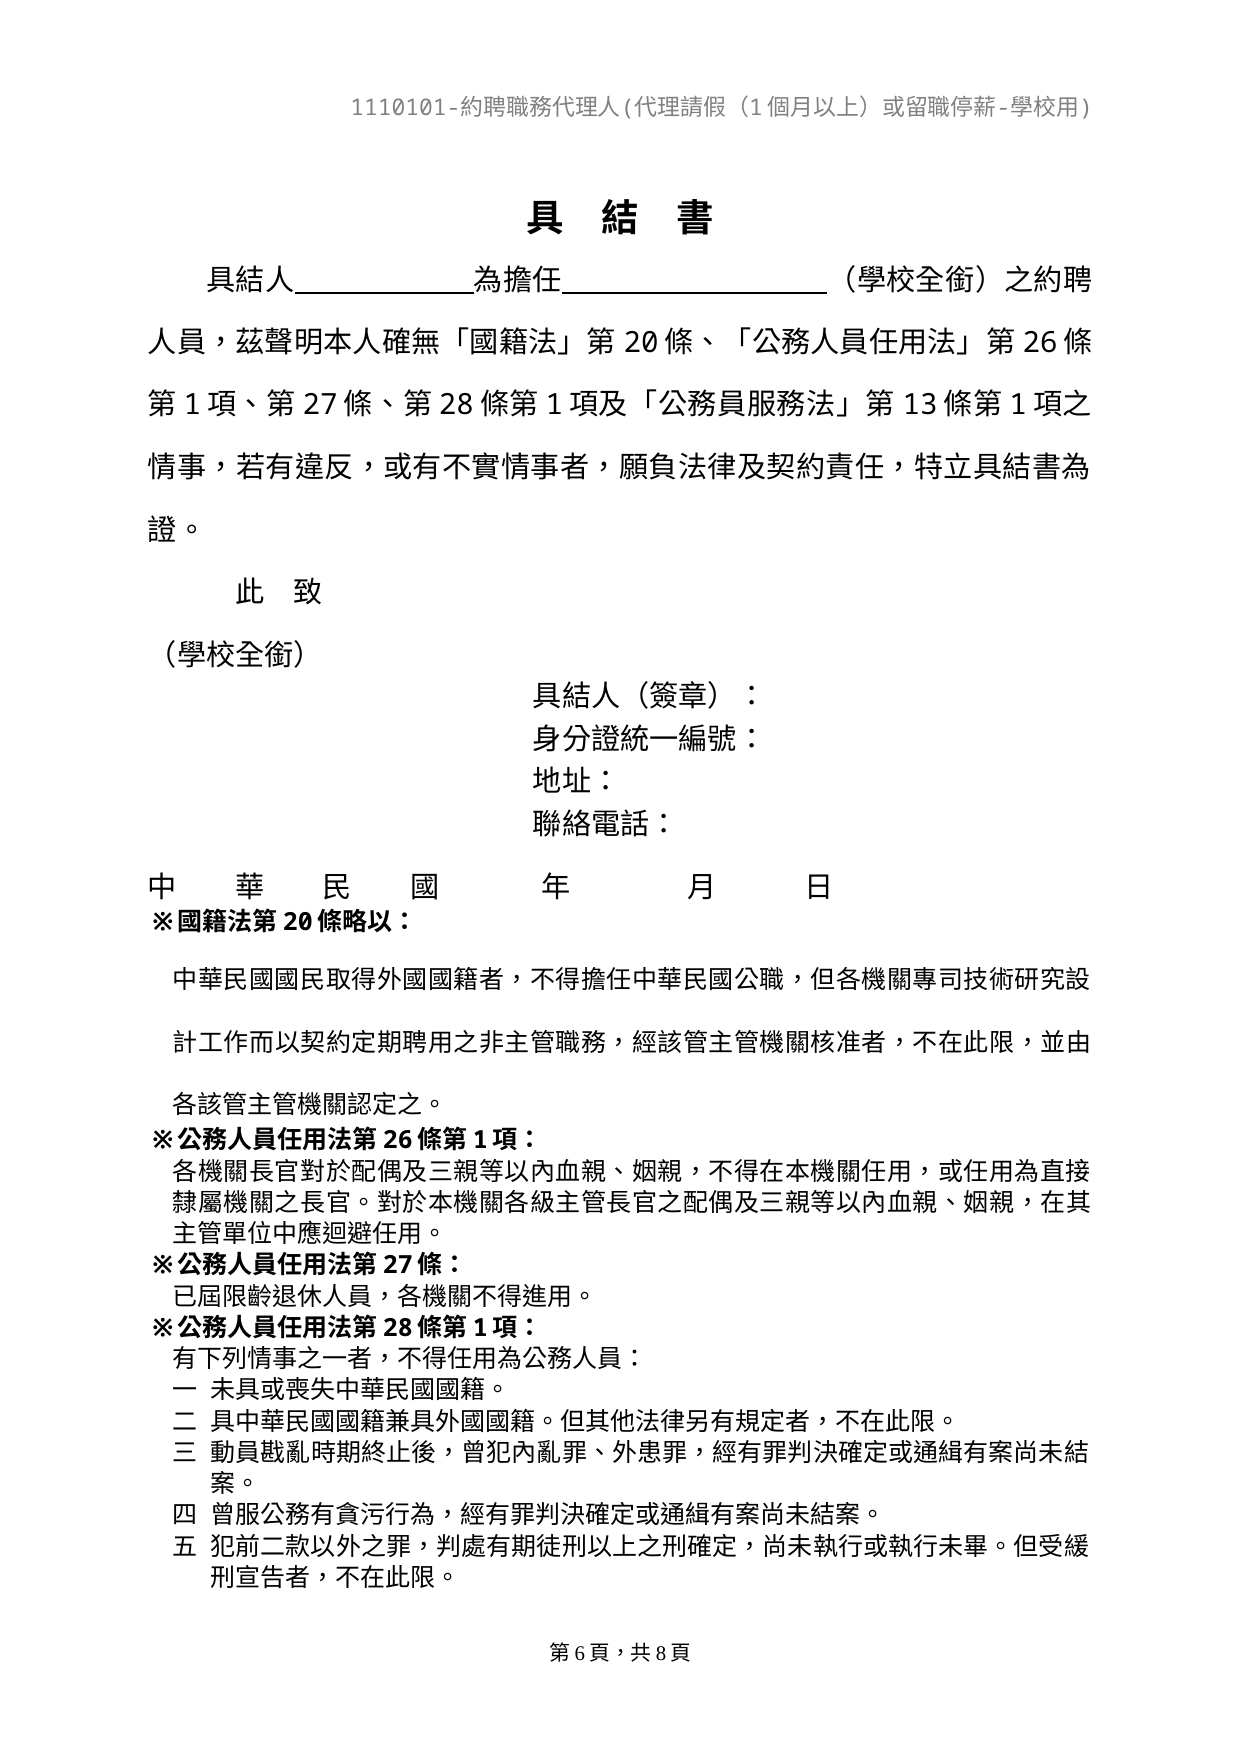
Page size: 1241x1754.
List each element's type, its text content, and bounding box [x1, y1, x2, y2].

text 中 華 民 國 年 月 日 [148, 843, 1092, 905]
text 二 具中華民國國籍兼具外國國籍。但其他法律另有規定者，不在此限。 [173, 1405, 1092, 1436]
text 此 致 [148, 548, 1092, 611]
text 聯絡電話： [148, 800, 1092, 843]
text 具 結 書 [148, 173, 1092, 236]
text 地址： [148, 758, 1092, 800]
text ※公務人員任用法第27條： [148, 1249, 1092, 1280]
text ※公務人員任用法第26條第1項： [148, 1124, 1092, 1155]
text 有下列情事之一者，不得任用為公務人員： [173, 1343, 1092, 1374]
text 一 未具或喪失中華民國國籍。 [173, 1374, 1092, 1405]
text 身分證統一編號： [148, 715, 1092, 758]
text 三 動員戡亂時期終止後，曾犯內亂罪、外患罪，經有罪判決確定或通緝有案尚未結案。 [173, 1436, 1092, 1499]
text 各機關長官對於配偶及三親等以內血親、姻親，不得在本機關任用，或任用為直接隸屬機關之長官。對於本機關各級主管長官之配偶及三親等以內血親、姻親，在其主管單位中應迴避任用。 [173, 1155, 1092, 1249]
text 已屆限齡退休人員，各機關不得進用。 [173, 1280, 1092, 1311]
text 四 曾服公務有貪污行為，經有罪判決確定或通緝有案尚未結案。 [173, 1499, 1092, 1530]
text ※公務人員任用法第28條第1項： [148, 1311, 1092, 1343]
text 五 犯前二款以外之罪，判處有期徒刑以上之刑確定，尚未執行或執行未畢。但受緩刑宣告者，不在此限。 [173, 1530, 1092, 1593]
text 具結人 為擔任 （學校全銜）之約聘人員，茲聲明本人確無「國籍法」第20條、「公務人員任用法」第26條第1項、第27條、第28條第1項及「公務員服務法」第13條第1項之情事，若有違反，或有不實情事者，願負法律及契約責任，特立具結書為證。 [148, 236, 1092, 548]
text （學校全銜） [148, 611, 1092, 673]
text 中華民國國民取得外國國籍者，不得擔任中華民國公職，但各機關專司技術研究設計工作而以契約定期聘用之非主管職務，經該管主管機關核准者，不在此限，並由各該管主管機關認定之。 [173, 936, 1092, 1124]
text 具結人（簽章）： [148, 673, 1092, 715]
text ※國籍法第20條略以： [148, 905, 1092, 936]
